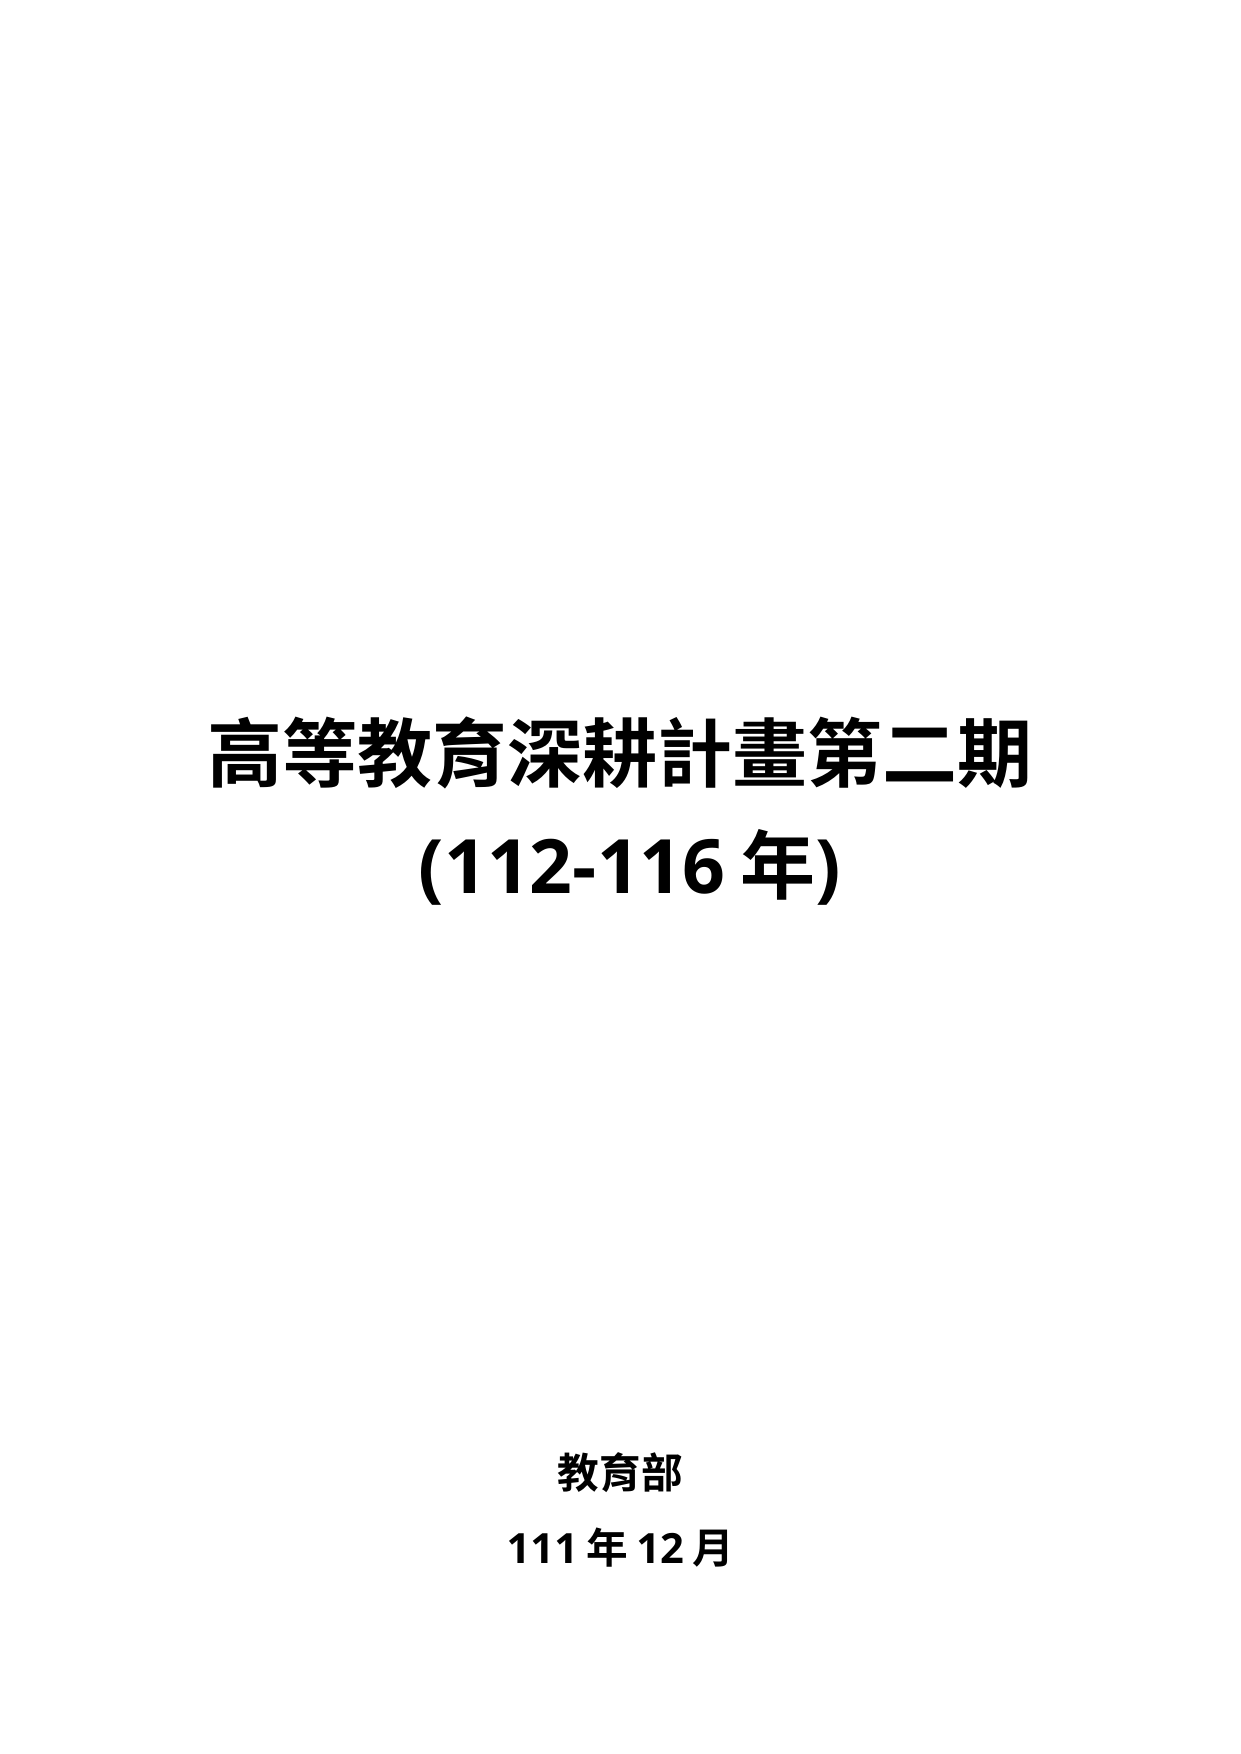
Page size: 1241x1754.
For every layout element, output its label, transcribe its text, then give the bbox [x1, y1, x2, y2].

text 111年12月 [187, 1501, 1053, 1576]
text (112-116年) [187, 799, 1053, 911]
text 高等教育深耕計畫第二期 [187, 686, 1053, 799]
text 教育部 [187, 1426, 1053, 1501]
